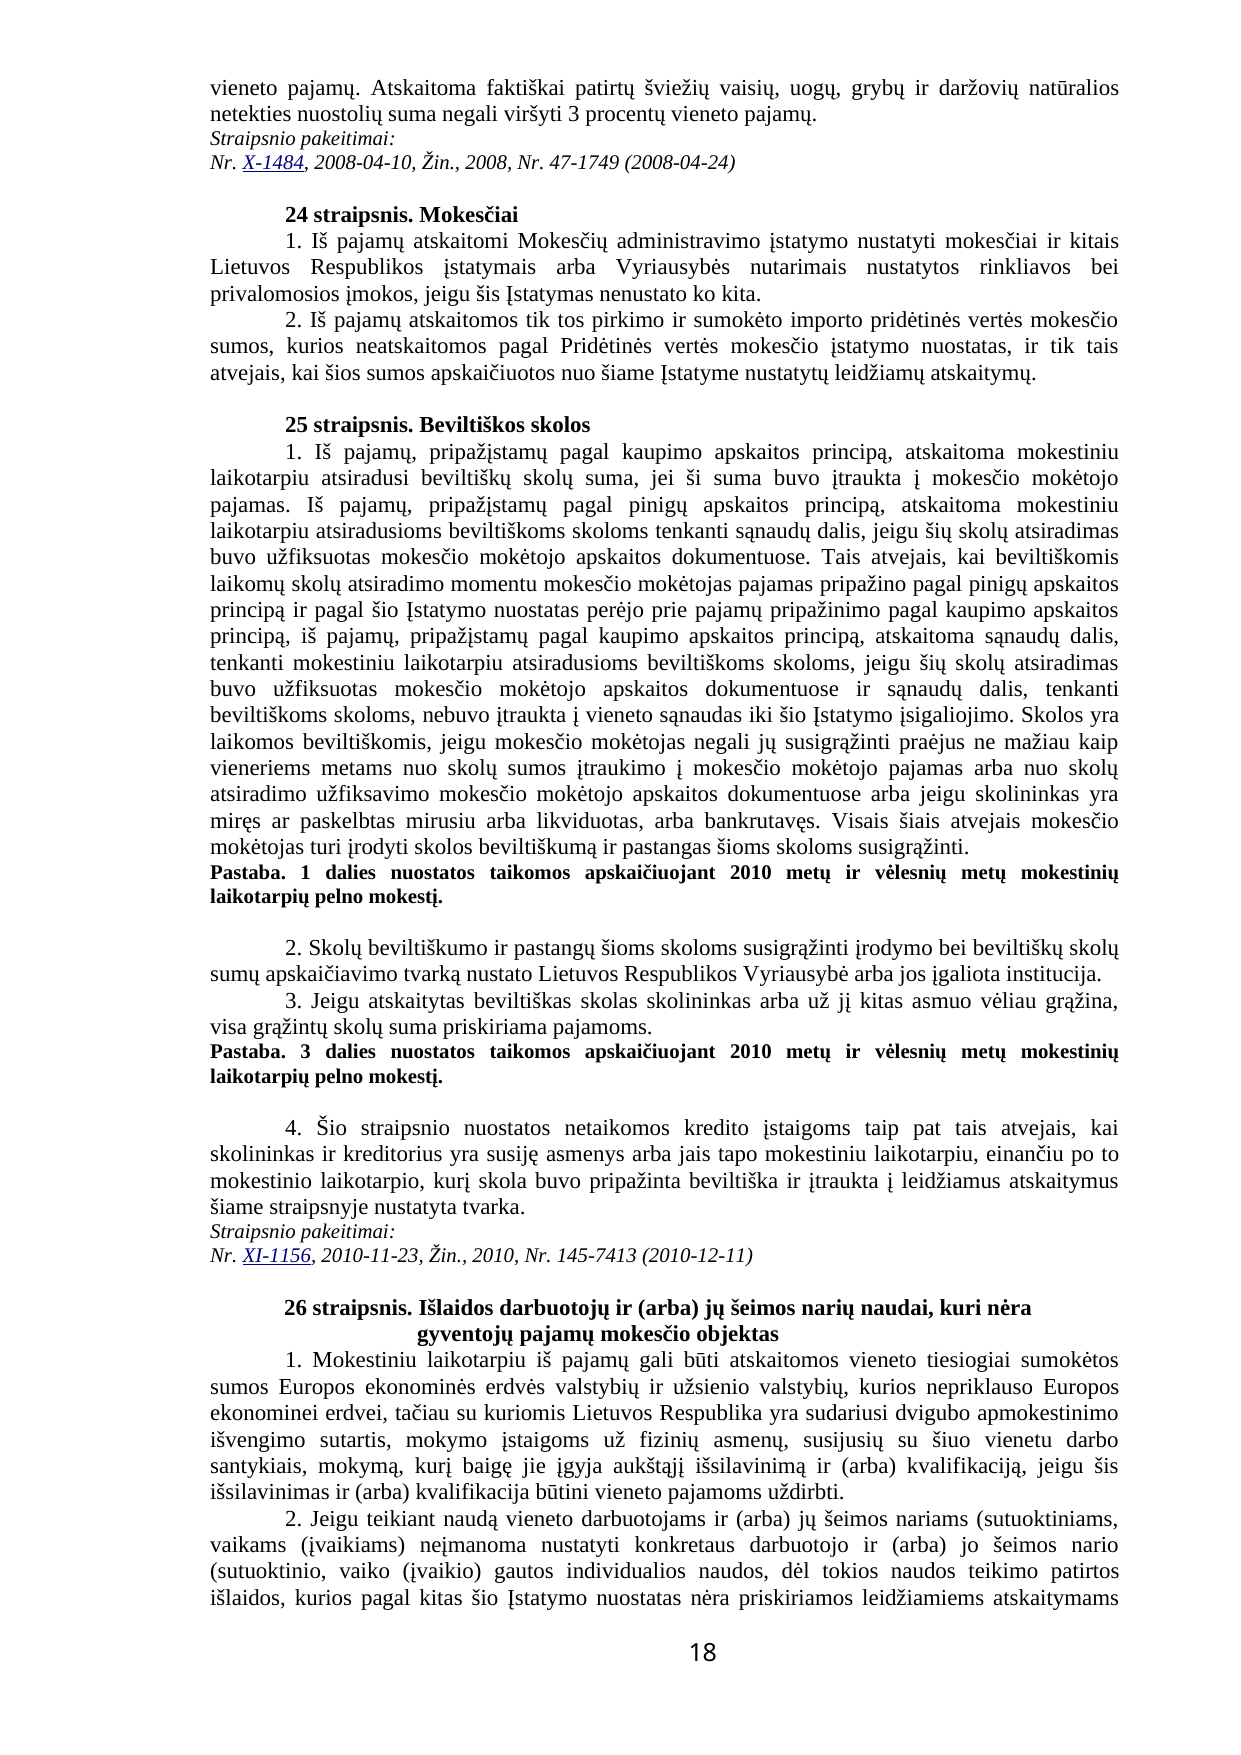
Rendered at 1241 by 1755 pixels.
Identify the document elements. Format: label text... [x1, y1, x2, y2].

text 1. Iš pajamų atskaitomi Mokesčių administravimo įstatymo nustatyti mokesčiai ir kitais Lietuvos Respublikos įstatymais arba Vyriausybės nutarimais nustatytos rinkliavos bei privalomosios įmokos, jeigu šis Įstatymas nenustato ko kita. [210, 227, 1120, 306]
text Nr. X-1484, 2008-04-10, Žin., 2008, Nr. 47-1749 (2008-04-24) [210, 150, 1120, 174]
text gyventojų pajamų mokesčio objektas [284, 1320, 1120, 1347]
text 2. Iš pajamų atskaitomos tik tos pirkimo ir sumokėto importo pridėtinės vertės mokesčio sumos, kurios neatskaitomos pagal Pridėtinės vertės mokesčio įstatymo nuostatas, ir tik tais atvejais, kai šios sumos apskaičiuotos nuo šiame Įstatyme nustatytų leidžiamų atskaitymų. [210, 306, 1120, 385]
text 1. Mokestiniu laikotarpiu iš pajamų gali būti atskaitomos vieneto tiesiogiai sumokėtos sumos Europos ekonominės erdvės valstybių ir užsienio valstybių, kurios nepriklauso Europos ekonominei erdvei, tačiau su kuriomis Lietuvos Respublika yra sudariusi dvigubo apmokestinimo išvengimo sutartis, mokymo įstaigoms už fizinių asmenų, susijusių su šiuo vienetu darbo santykiais, mokymą, kurį baigę jie įgyja aukštąjį išsilavinimą ir (arba) kvalifikaciją, jeigu šis išsilavinimas ir (arba) kvalifikacija būtini vieneto pajamoms uždirbti. [210, 1347, 1120, 1505]
text 26 straipsnis. Išlaidos darbuotojų ir (arba) jų šeimos narių naudai, kuri nėra [284, 1294, 1120, 1320]
text Straipsnio pakeitimai: [210, 126, 1120, 150]
text 3. Jeigu atskaitytas beviltiškas skolas skolininkas arba už jį kitas asmuo vėliau grąžina, visa grąžintų skolų suma priskiriama pajamoms. [210, 987, 1120, 1039]
text 1. Iš pajamų, pripažįstamų pagal kaupimo apskaitos principą, atskaitoma mokestiniu laikotarpiu atsiradusi beviltiškų skolų suma, jei ši suma buvo įtraukta į mokesčio mokėtojo pajamas. Iš pajamų, pripažįstamų pagal pinigų apskaitos principą, atskaitoma mokestiniu laikotarpiu atsiradusioms beviltiškoms skoloms tenkanti sąnaudų dalis, jeigu šių skolų atsiradimas buvo užfiksuotas mokesčio mokėtojo apskaitos dokumentuose. Tais atvejais, kai beviltiškomis laikomų skolų atsiradimo momentu mokesčio mokėtojas pajamas pripažino pagal pinigų apskaitos principą ir pagal šio Įstatymo nuostatas perėjo prie pajamų pripažinimo pagal kaupimo apskaitos principą, iš pajamų, pripažįstamų pagal kaupimo apskaitos principą, atskaitoma sąnaudų dalis, tenkanti mokestiniu laikotarpiu atsiradusioms beviltiškoms skoloms, jeigu šių skolų atsiradimas buvo užfiksuotas mokesčio mokėtojo apskaitos dokumentuose ir sąnaudų dalis, tenkanti beviltiškoms skoloms, nebuvo įtraukta į vieneto sąnaudas iki šio Įstatymo įsigaliojimo. Skolos yra laikomos beviltiškomis, jeigu mokesčio mokėtojas negali jų susigrąžinti praėjus ne mažiau kaip vieneriems metams nuo skolų sumos įtraukimo į mokesčio mokėtojo pajamas arba nuo skolų atsiradimo užfiksavimo mokesčio mokėtojo apskaitos dokumentuose arba jeigu skolininkas yra miręs ar paskelbtas mirusiu arba likviduotas, arba bankrutavęs. Visais šiais atvejais mokesčio mokėtojas turi įrodyti skolos beviltiškumą ir pastangas šioms skoloms susigrąžinti. [210, 438, 1120, 859]
text Pastaba. 3 dalies nuostatos taikomos apskaičiuojant 2010 metų ir vėlesnių metų mokestinių laikotarpių pelno mokestį. [210, 1039, 1120, 1088]
text vieneto pajamų. Atskaitoma faktiškai patirtų šviežių vaisių, uogų, grybų ir daržovių natūralios netekties nuostolių suma negali viršyti 3 procentų vieneto pajamų. [210, 73, 1120, 126]
text 2. Jeigu teikiant naudą vieneto darbuotojams ir (arba) jų šeimos nariams (sutuoktiniams, vaikams (įvaikiams) neįmanoma nustatyti konkretaus darbuotojo ir (arba) jo šeimos nario (sutuoktinio, vaiko (įvaikio) gautos individualios naudos, dėl tokios naudos teikimo patirtos išlaidos, kurios pagal kitas šio Įstatymo nuostatas nėra priskiriamos leidžiamiems atskaitymams [210, 1505, 1120, 1610]
text 25 straipsnis. Beviltiškos skolos [210, 412, 1120, 438]
text Pastaba. 1 dalies nuostatos taikomos apskaičiuojant 2010 metų ir vėlesnių metų mokestinių laikotarpių pelno mokestį. [210, 859, 1120, 908]
text 4. Šio straipsnio nuostatos netaikomos kredito įstaigoms taip pat tais atvejais, kai skolininkas ir kreditorius yra susiję asmenys arba jais tapo mokestiniu laikotarpiu, einančiu po to mokestinio laikotarpio, kurį skola buvo pripažinta beviltiška ir įtraukta į leidžiamus atskaitymus šiame straipsnyje nustatyta tvarka. [210, 1114, 1120, 1219]
text Nr. XI-1156, 2010-11-23, Žin., 2010, Nr. 145-7413 (2010-12-11) [210, 1243, 1120, 1267]
text Straipsnio pakeitimai: [210, 1219, 1120, 1243]
text 24 straipsnis. Mokesčiai [210, 201, 1120, 227]
text 2. Skolų beviltiškumo ir pastangų šioms skoloms susigrąžinti įrodymo bei beviltiškų skolų sumų apskaičiavimo tvarką nustato Lietuvos Respublikos Vyriausybė arba jos įgaliota institucija. [210, 934, 1120, 987]
